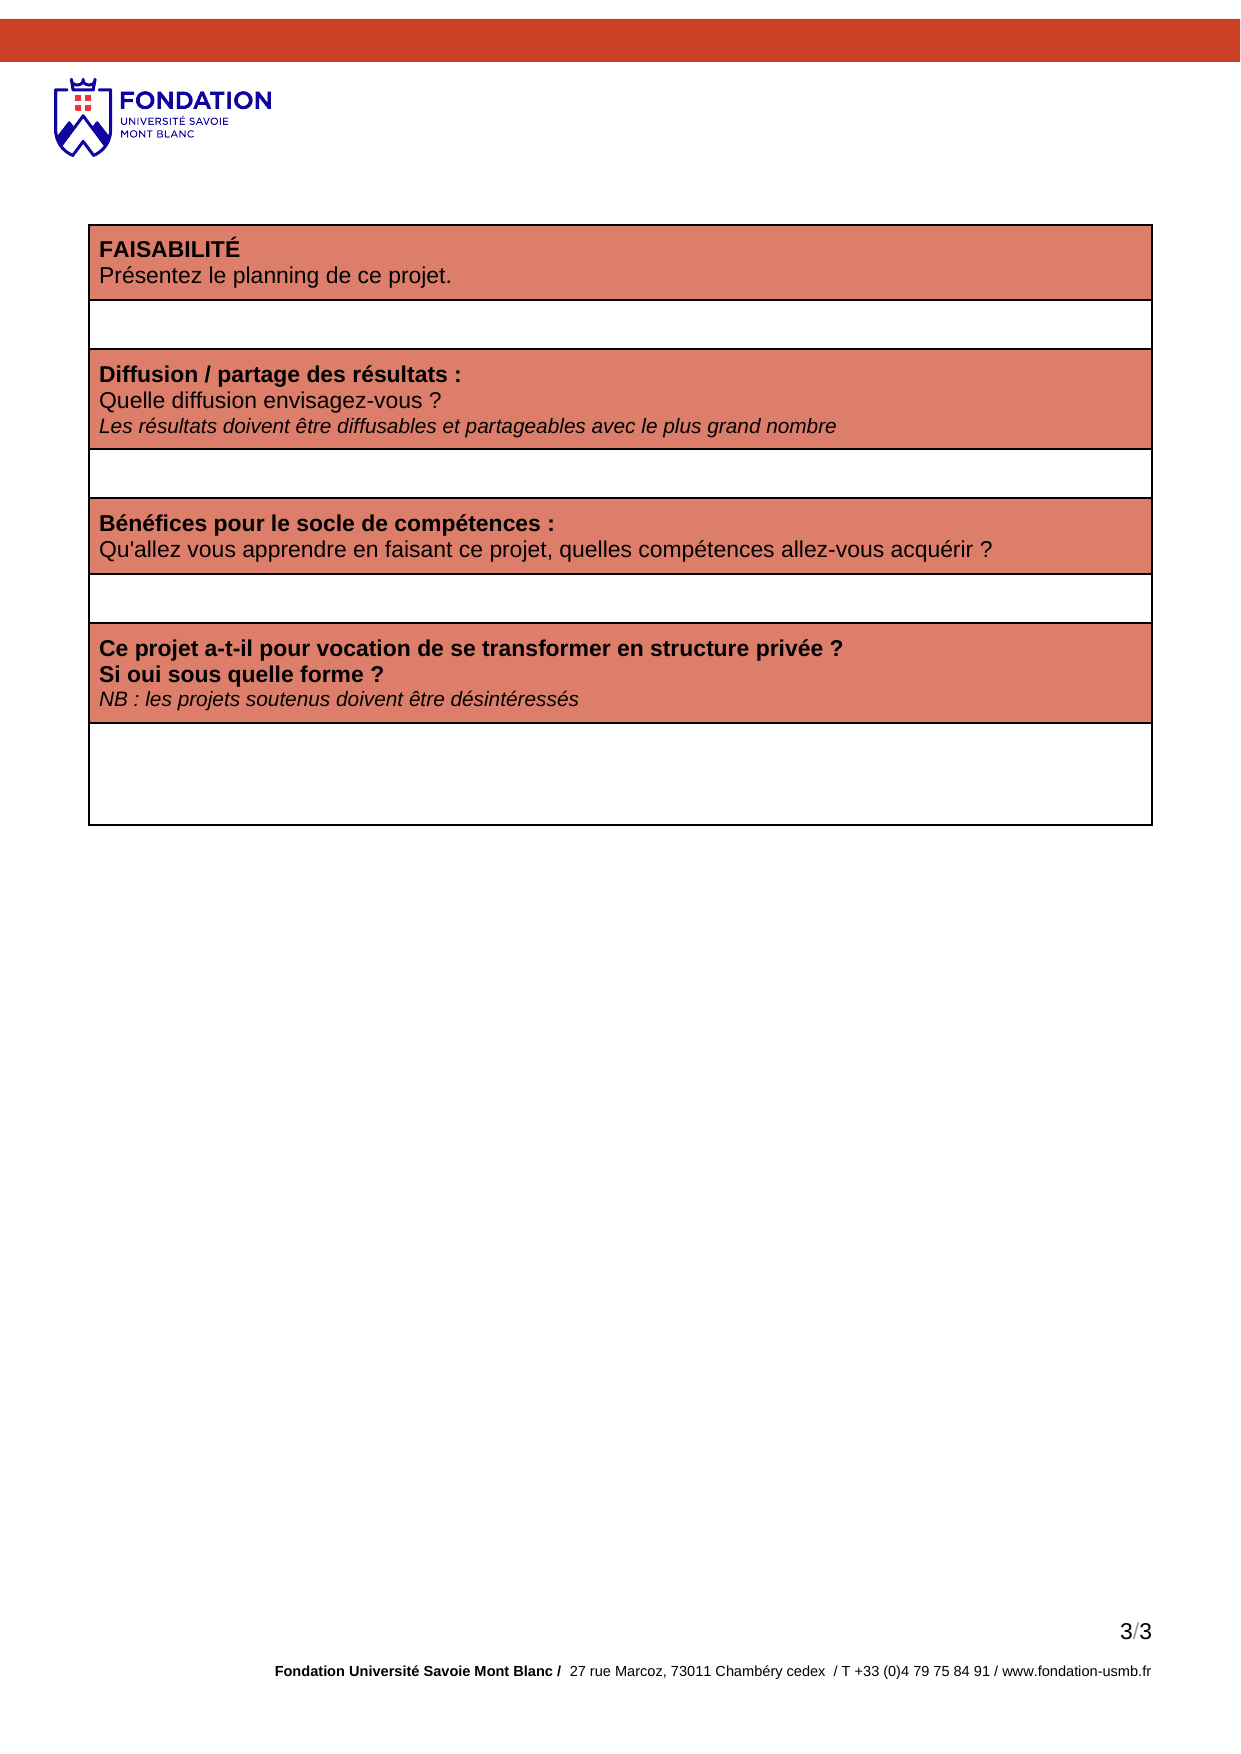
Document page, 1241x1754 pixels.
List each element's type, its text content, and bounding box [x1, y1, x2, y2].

table_cell [90, 575, 1151, 622]
table_cell Bénéfices pour le socle de compétences : Qu'allez vous apprendre en faisant ce projet, quelles compétences allez-vous acquérir ? [90, 499, 1151, 573]
table_cell [90, 450, 1151, 497]
table_cell Ce projet a-t-il pour vocation de se transformer en structure privée ? Si oui sous quelle forme ? NB : les projets soutenus doivent être désintéressés [90, 624, 1151, 722]
table_cell FAISABILITÉ Présentez le planning de ce projet. [90, 226, 1151, 299]
table_cell [90, 724, 1151, 824]
picture [54, 78, 271, 157]
table_cell [90, 301, 1151, 348]
table_cell Diffusion / partage des résultats : Quelle diffusion envisagez-vous ? Les résultats doivent être diffusables et partageables avec le plus grand nombre [90, 350, 1151, 448]
